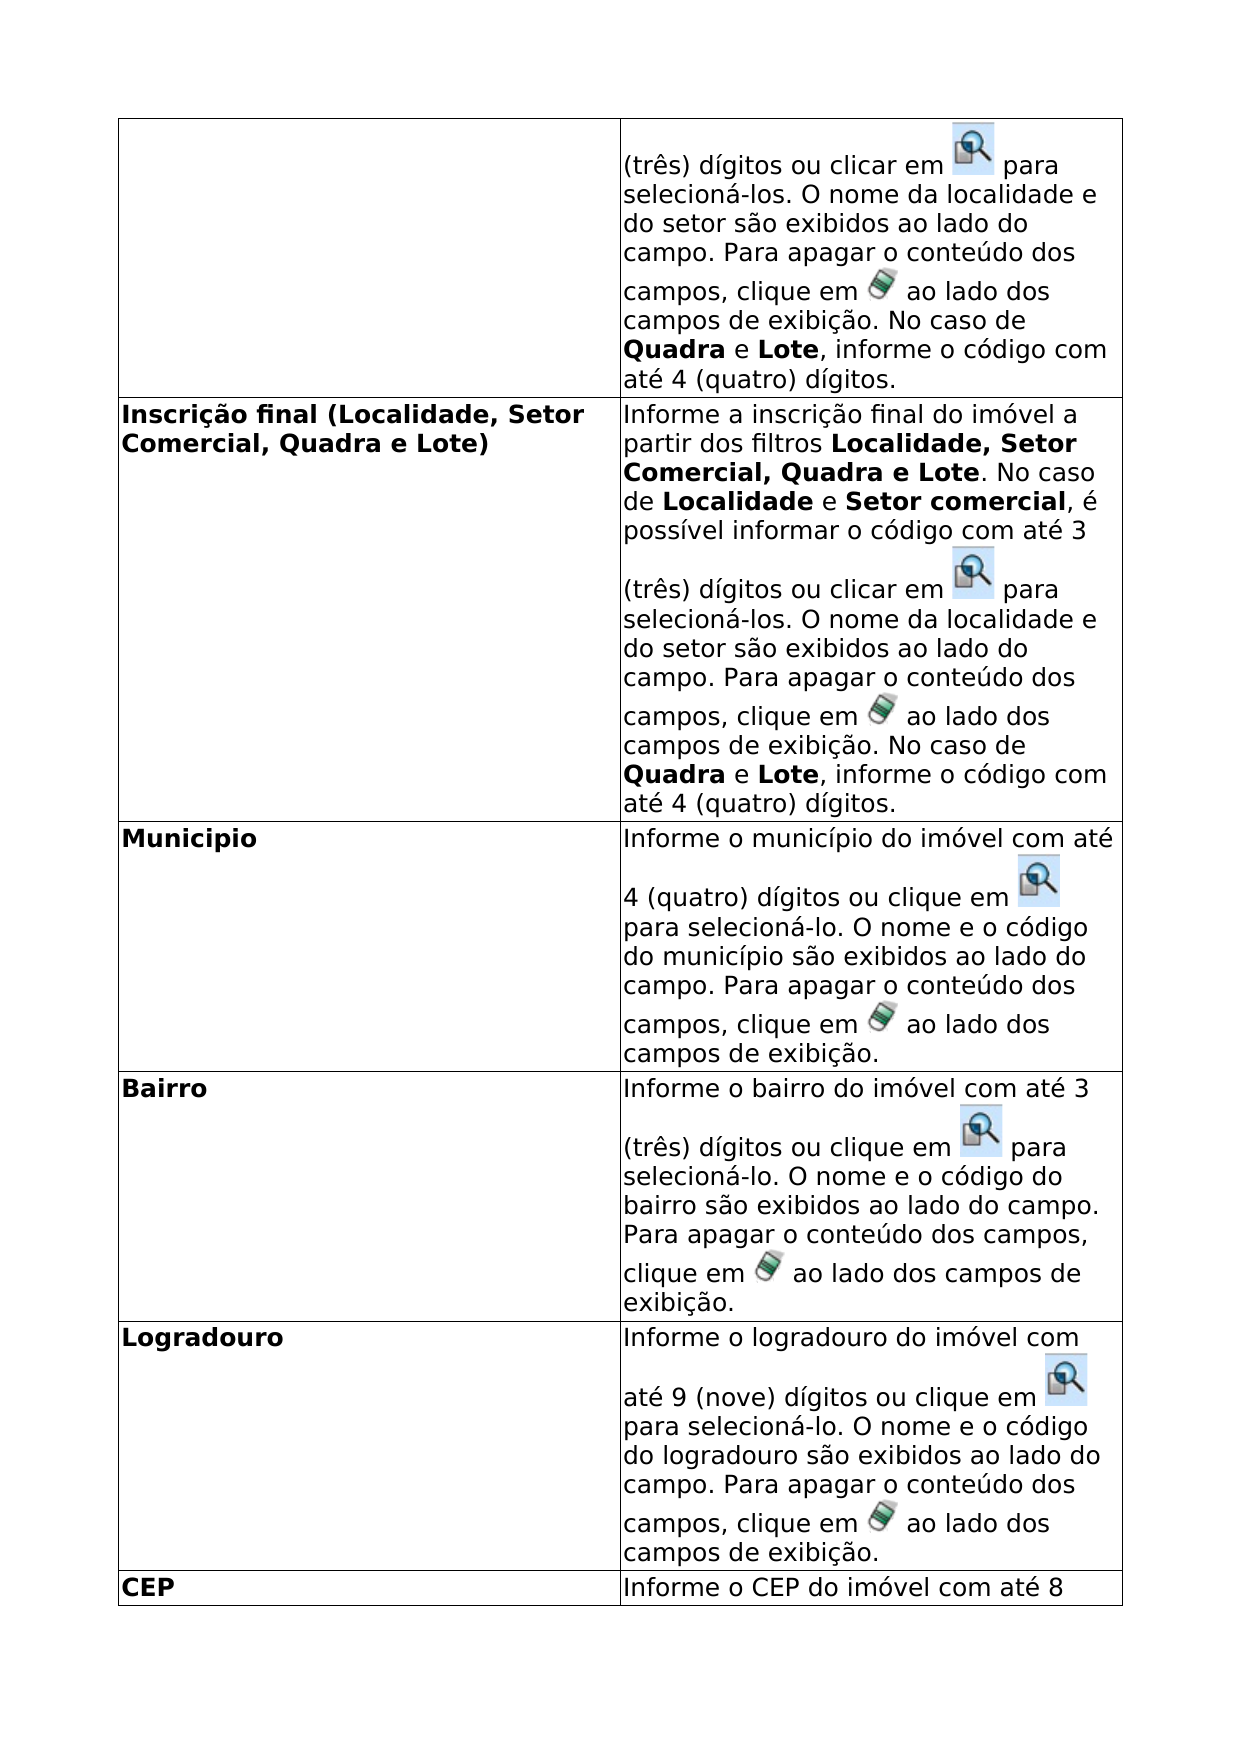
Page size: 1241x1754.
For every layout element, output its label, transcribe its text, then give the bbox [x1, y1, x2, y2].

table_cell Informe a inscrição final do imóvel a partir dos filtros Localidade, Setor Comercial, Quadra e Lote. No caso de Localidade e Setor comercial, é possível informar o código com até 3 (três) dígitos ou clicar em para selecioná-los. O nome da localidade e do setor são exibidos ao lado do campo. Para apagar o conteúdo dos campos, clique em ao lado dos campos de exibição. No caso de Quadra e Lote, informe o código com até 4 (quatro) dígitos. [621, 398, 1122, 821]
table_cell CEP [119, 1571, 620, 1605]
table_cell Bairro [119, 1072, 620, 1321]
picture [866, 692, 898, 726]
table_cell Informe o município do imóvel com até 4 (quatro) dígitos ou clique em para selecioná-lo. O nome e o código do município são exibidos ao lado do campo. Para apagar o conteúdo dos campos, clique em ao lado dos campos de exibição. [621, 822, 1122, 1071]
table_cell Informe o bairro do imóvel com até 3 (três) dígitos ou clique em para selecioná-lo. O nome e o código do bairro são exibidos ao lado do campo. Para apagar o conteúdo dos campos, clique em ao lado dos campos de exibição. [621, 1072, 1122, 1321]
picture [1017, 853, 1060, 907]
picture [866, 267, 898, 301]
table_cell Municipio [119, 822, 620, 1071]
table_cell [119, 119, 620, 397]
table_cell Informe o logradouro do imóvel com até 9 (nove) dígitos ou clique em para selecioná-lo. O nome e o código do logradouro são exibidos ao lado do campo. Para apagar o conteúdo dos campos, clique em ao lado dos campos de exibição. [621, 1322, 1122, 1570]
table_cell (três) dígitos ou clicar em para selecioná-los. O nome da localidade e do setor são exibidos ao lado do campo. Para apagar o conteúdo dos campos, clique em ao lado dos campos de exibição. No caso de Quadra e Lote, informe o código com até 4 (quatro) dígitos. [621, 119, 1122, 397]
picture [952, 545, 995, 599]
picture [952, 121, 995, 175]
picture [960, 1103, 1003, 1157]
table_cell Logradouro [119, 1322, 620, 1570]
picture [1045, 1352, 1088, 1406]
table_cell Informe o CEP do imóvel com até 8 [621, 1571, 1122, 1605]
picture [753, 1249, 785, 1283]
picture [866, 1499, 898, 1533]
table_cell Inscrição final (Localidade, Setor Comercial, Quadra e Lote) [119, 398, 620, 821]
picture [866, 1000, 898, 1033]
